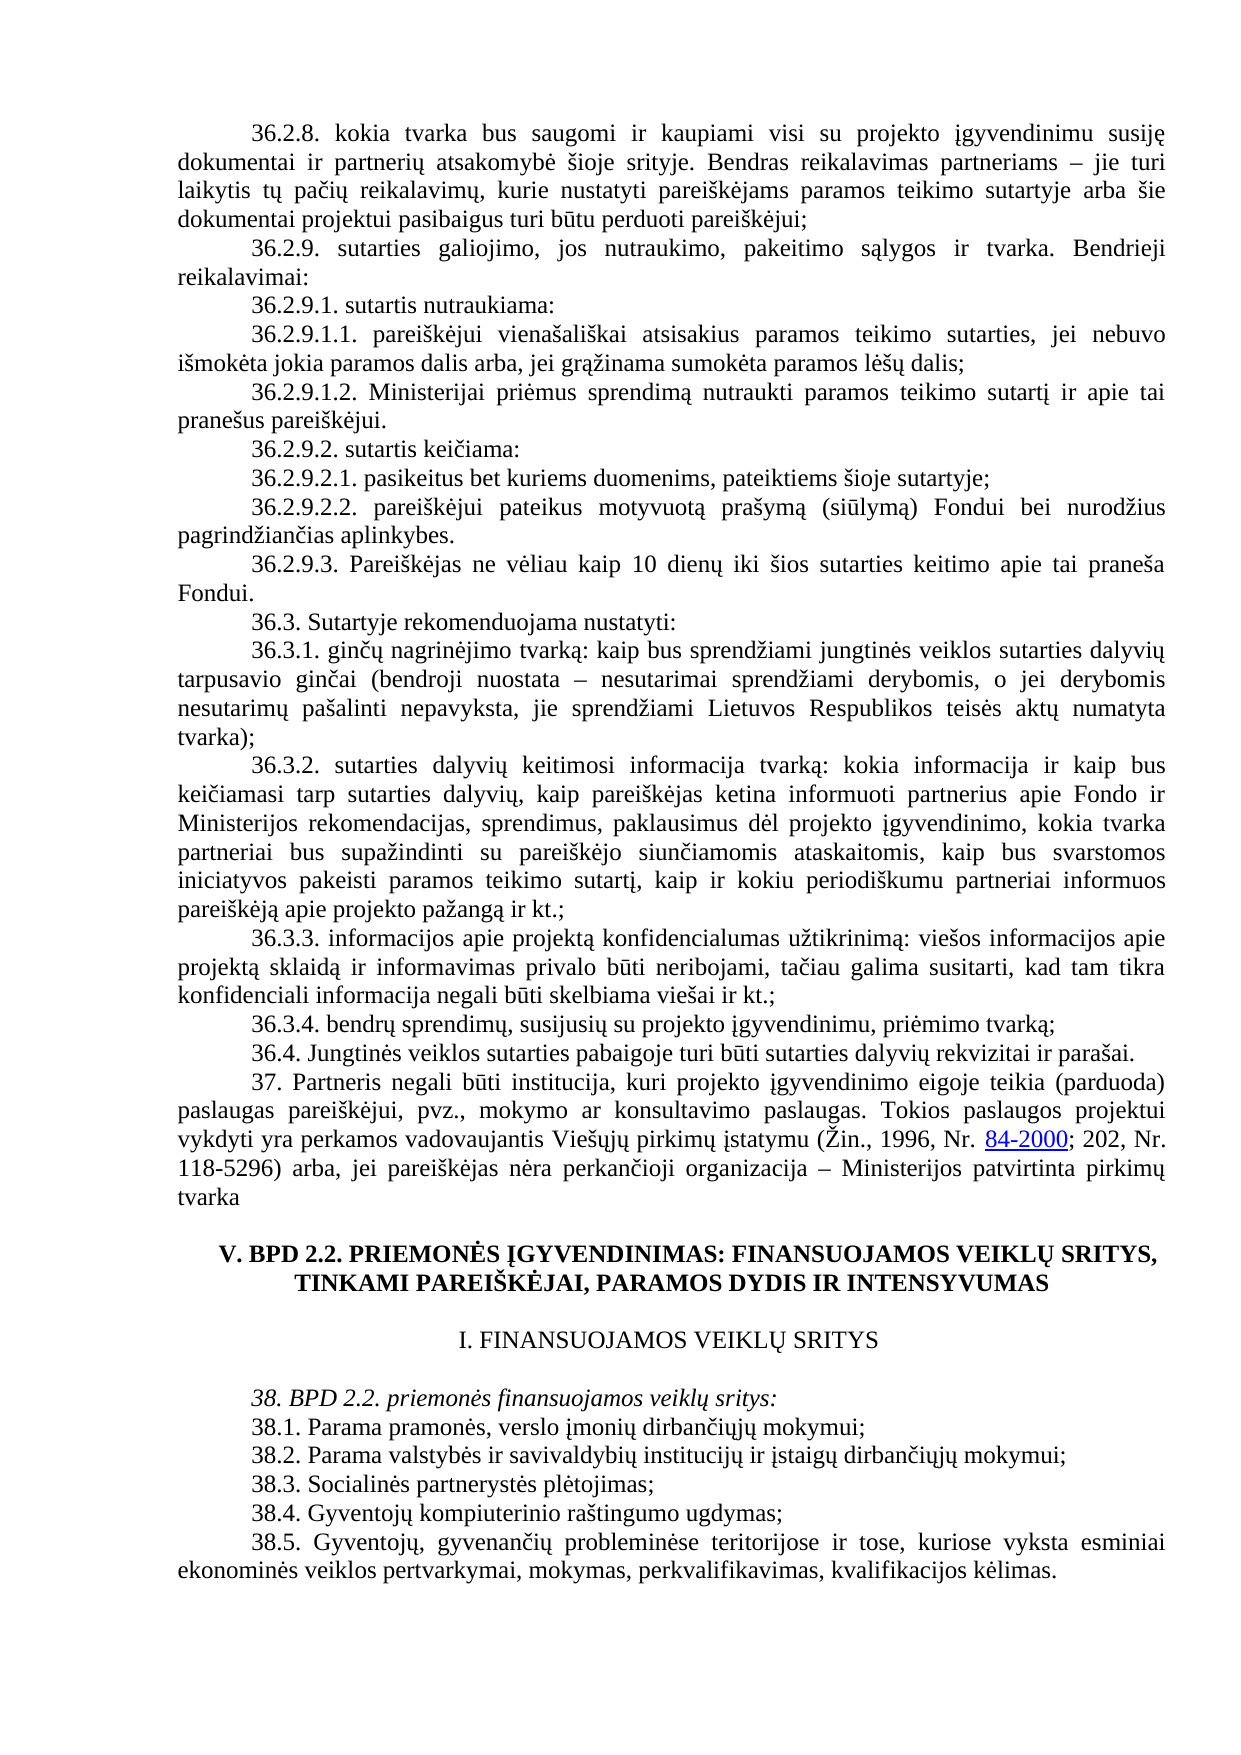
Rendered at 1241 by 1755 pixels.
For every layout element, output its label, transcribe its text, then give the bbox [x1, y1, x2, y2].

text 36.3.3. informacijos apie projektą konfidencialumas užtikrinimą: viešos informacijos apie projektą sklaidą ir informavimas privalo būti neribojami, tačiau galima susitarti, kad tam tikra konfidenciali informacija negali būti skelbiama viešai ir kt.; [177, 923, 1166, 1009]
text V. BPD 2.2. PRIEMONĖS ĮGYVENDINIMAS: FINANSUOJAMOS VEIKLŲ SRITYS, TINKAMI PAREIŠKĖJAI, PARAMOS DYDIS IR INTENSYVUMAS [177, 1239, 1166, 1297]
text 36.2.9.1. sutartis nutraukiama: [177, 291, 1166, 319]
text 38.5. Gyventojų, gyvenančių probleminėse teritorijose ir tose, kuriose vyksta esminiai ekonominės veiklos pertvarkymai, mokymas, perkvalifikavimas, kvalifikacijos kėlimas. [177, 1527, 1166, 1584]
text 36.2.9.2.2. pareiškėjui pateikus motyvuotą prašymą (siūlymą) Fondui bei nurodžius pagrindžiančias aplinkybes. [177, 492, 1166, 549]
text 36.3.1. ginčų nagrinėjimo tvarką: kaip bus sprendžiami jungtinės veiklos sutarties dalyvių tarpusavio ginčai (bendroji nuostata – nesutarimai sprendžiami derybomis, o jei derybomis nesutarimų pašalinti nepavyksta, jie sprendžiami Lietuvos Respublikos teisės aktų numatyta tvarka); [177, 636, 1166, 751]
text 36.2.9.3. Pareiškėjas ne vėliau kaip 10 dienų iki šios sutarties keitimo apie tai praneša Fondui. [177, 549, 1166, 607]
text I. FINANSUOJAMOS VEIKLŲ SRITYS [177, 1326, 1166, 1354]
text 38.1. Parama pramonės, verslo įmonių dirbančiųjų mokymui; [177, 1412, 1166, 1441]
text 36.3. Sutartyje rekomenduojama nustatyti: [177, 607, 1166, 636]
text 36.2.9.2.1. pasikeitus bet kuriems duomenims, pateiktiems šioje sutartyje; [177, 463, 1166, 492]
text 38.4. Gyventojų kompiuterinio raštingumo ugdymas; [177, 1498, 1166, 1527]
text 36.2.9.1.2. Ministerijai priėmus sprendimą nutraukti paramos teikimo sutartį ir apie tai pranešus pareiškėjui. [177, 377, 1166, 434]
text 38.3. Socialinės partnerystės plėtojimas; [177, 1469, 1166, 1498]
text 36.2.9.2. sutartis keičiama: [177, 434, 1166, 463]
text 36.2.9. sutarties galiojimo, jos nutraukimo, pakeitimo sąlygos ir tvarka. Bendrieji reikalavimai: [177, 233, 1166, 291]
text 36.2.8. kokia tvarka bus saugomi ir kaupiami visi su projekto įgyvendinimu susiję dokumentai ir partnerių atsakomybė šioje srityje. Bendras reikalavimas partneriams – jie turi laikytis tų pačių reikalavimų, kurie nustatyti pareiškėjams paramos teikimo sutartyje arba šie dokumentai projektui pasibaigus turi būtu perduoti pareiškėjui; [177, 118, 1166, 233]
text 37. Partneris negali būti institucija, kuri projekto įgyvendinimo eigoje teikia (parduoda) paslaugas pareiškėjui, pvz., mokymo ar konsultavimo paslaugas. Tokios paslaugos projektui vykdyti yra perkamos vadovaujantis Viešųjų pirkimų įstatymu (Žin., 1996, Nr. 84-2000; 202, Nr. 118-5296) arba, jei pareiškėjas nėra perkančioji organizacija – Ministerijos patvirtinta pirkimų tvarka [177, 1067, 1166, 1211]
text 38. BPD 2.2. priemonės finansuojamos veiklų sritys: [177, 1383, 1166, 1412]
text 36.3.2. sutarties dalyvių keitimosi informacija tvarką: kokia informacija ir kaip bus keičiamasi tarp sutarties dalyvių, kaip pareiškėjas ketina informuoti partnerius apie Fondo ir Ministerijos rekomendacijas, sprendimus, paklausimus dėl projekto įgyvendinimo, kokia tvarka partneriai bus supažindinti su pareiškėjo siunčiamomis ataskaitomis, kaip bus svarstomos iniciatyvos pakeisti paramos teikimo sutartį, kaip ir kokiu periodiškumu partneriai informuos pareiškėją apie projekto pažangą ir kt.; [177, 751, 1166, 923]
text 36.4. Jungtinės veiklos sutarties pabaigoje turi būti sutarties dalyvių rekvizitai ir parašai. [177, 1038, 1166, 1067]
text 36.2.9.1.1. pareiškėjui vienašališkai atsisakius paramos teikimo sutarties, jei nebuvo išmokėta jokia paramos dalis arba, jei grąžinama sumokėta paramos lėšų dalis; [177, 319, 1166, 377]
text 38.2. Parama valstybės ir savivaldybių institucijų ir įstaigų dirbančiųjų mokymui; [177, 1441, 1166, 1469]
text 36.3.4. bendrų sprendimų, susijusių su projekto įgyvendinimu, priėmimo tvarką; [177, 1009, 1166, 1038]
